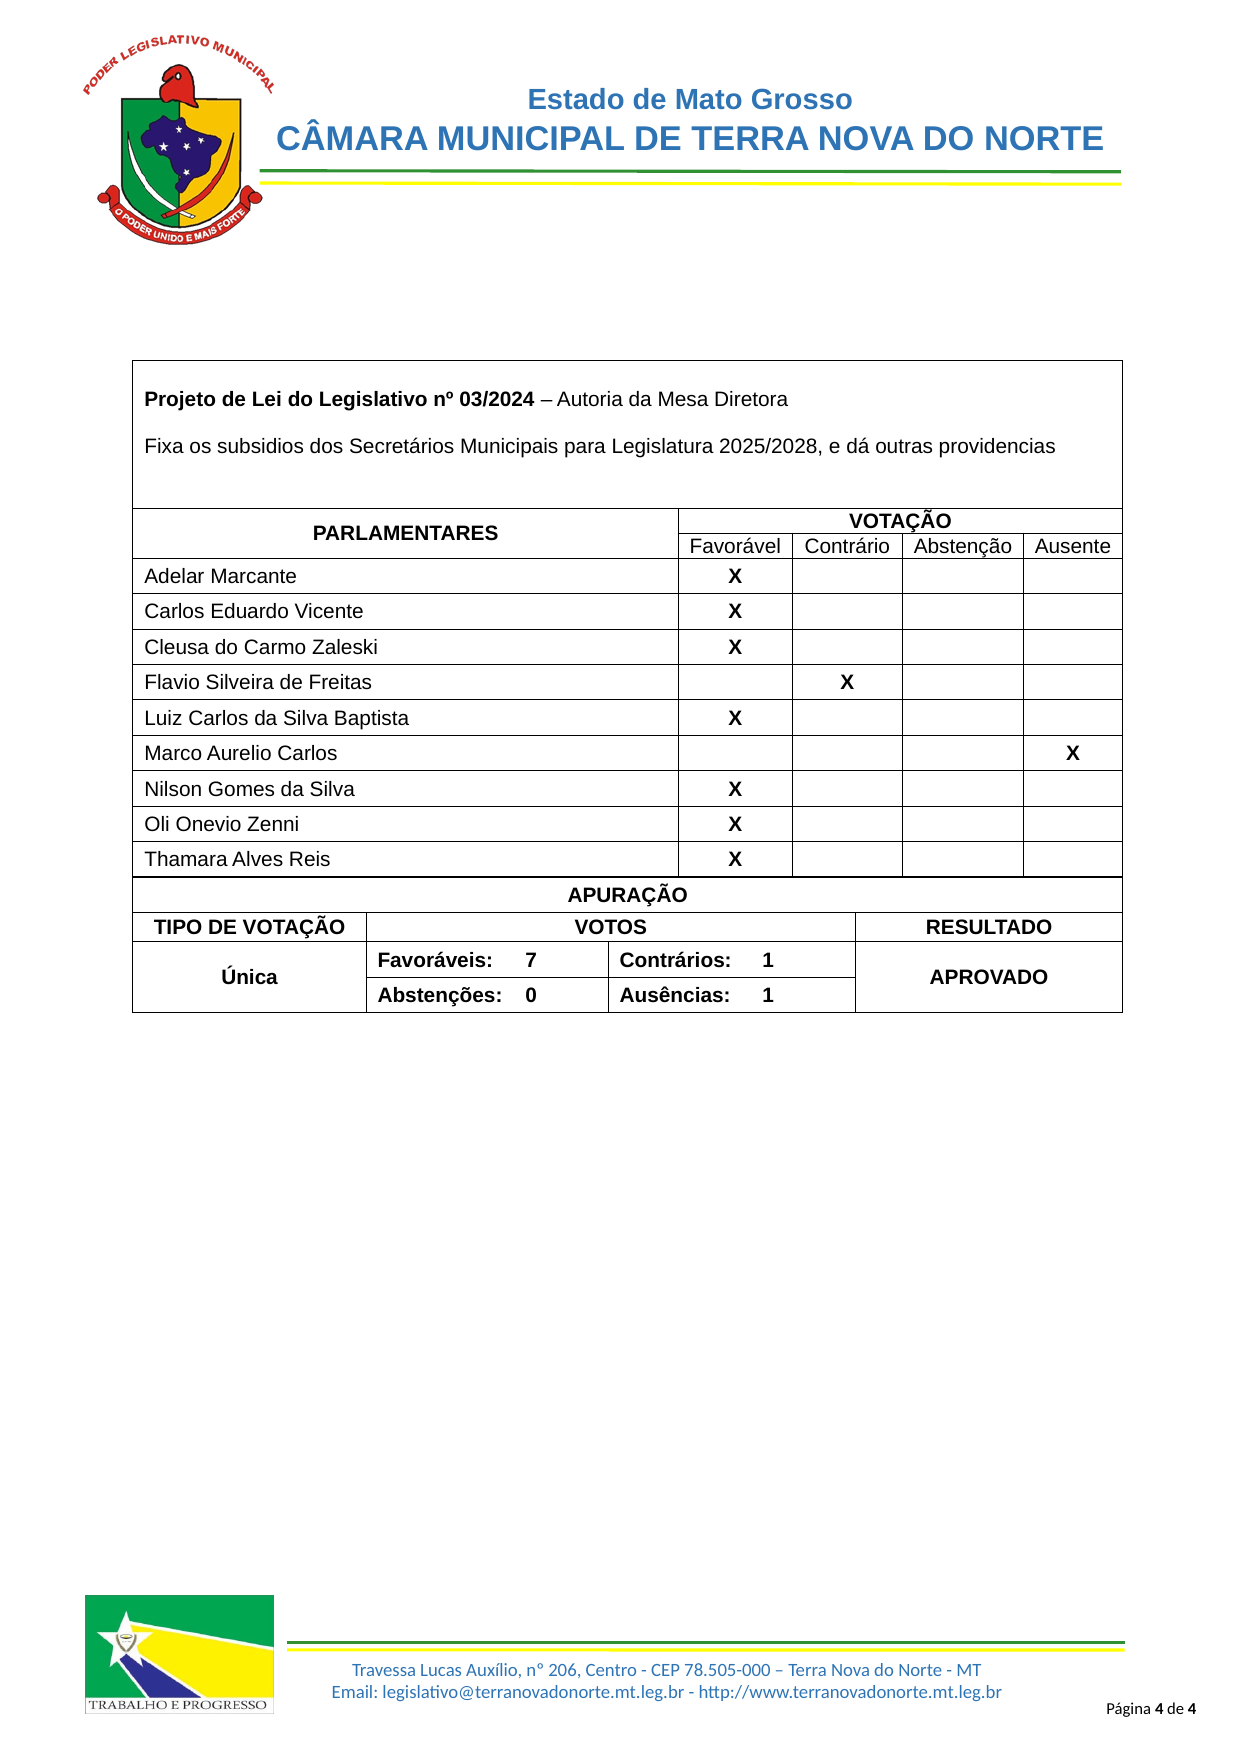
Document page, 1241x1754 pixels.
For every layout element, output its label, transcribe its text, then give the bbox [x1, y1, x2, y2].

table_cell X [679, 630, 792, 664]
table_cell TIPO DE VOTAÇÃO [133, 913, 366, 941]
table_cell PARLAMENTARES [133, 509, 678, 558]
table_cell Luiz Carlos da Silva Baptista [133, 700, 678, 735]
table_cell [1024, 771, 1122, 806]
table_cell 0 [514, 978, 608, 1012]
table_cell [679, 665, 792, 699]
table_cell [1024, 842, 1122, 876]
table_cell APURAÇÃO [133, 878, 1122, 912]
table_cell Ausente [1024, 534, 1122, 558]
table_cell X [679, 559, 792, 593]
table_cell [1024, 630, 1122, 664]
table_cell [793, 736, 902, 770]
table_cell Contrário [793, 534, 902, 558]
table_cell Ausências: [609, 978, 751, 1012]
table_cell Carlos Eduardo Vicente [133, 594, 678, 628]
table_cell [793, 842, 902, 876]
table_cell Flavio Silveira de Freitas [133, 665, 678, 699]
table_cell [1024, 559, 1122, 593]
table_cell Nilson Gomes da Silva [133, 771, 678, 806]
table_cell Marco Aurelio Carlos [133, 736, 678, 770]
table_cell 7 [514, 942, 608, 977]
table_cell X [1024, 736, 1122, 770]
table_cell VOTOS [367, 913, 855, 941]
table_cell X [679, 700, 792, 735]
table_cell [793, 700, 902, 735]
table_cell Favoráveis: [367, 942, 514, 977]
table_cell [903, 736, 1023, 770]
table_cell [1024, 700, 1122, 735]
table_header Projeto de Lei do Legislativo nº 03/2024 – Autoria da Mesa Diretora Fixa os subsidios dos Secretários Municipais para Legislatura 2025/2028, e dá outras providencias [133, 361, 1122, 508]
picture [80, 30, 278, 247]
table_cell [1024, 665, 1122, 699]
table_cell [793, 630, 902, 664]
table_cell [1024, 807, 1122, 841]
table_cell 1 [751, 942, 855, 977]
table_cell [903, 842, 1023, 876]
table_cell [793, 771, 902, 806]
table_cell [903, 665, 1023, 699]
table_cell [793, 559, 902, 593]
table_cell [679, 736, 792, 770]
table_cell Oli Onevio Zenni [133, 807, 678, 841]
table_cell 1 [751, 978, 855, 1012]
table_cell [903, 807, 1023, 841]
table_cell [903, 700, 1023, 735]
table_cell [903, 559, 1023, 593]
table_cell [903, 594, 1023, 628]
table_cell APROVADO [856, 942, 1122, 1012]
picture [85, 1595, 274, 1714]
table_cell Abstenções: [367, 978, 514, 1012]
table_cell RESULTADO [856, 913, 1122, 941]
table_cell [1024, 594, 1122, 628]
table_cell X [679, 771, 792, 806]
table_cell Contrários: [609, 942, 751, 977]
table_cell [903, 630, 1023, 664]
table_cell Thamara Alves Reis [133, 842, 678, 876]
table_cell X [679, 842, 792, 876]
table_cell X [793, 665, 902, 699]
table_cell X [679, 594, 792, 628]
table_cell Única [133, 942, 366, 1012]
table_cell [793, 807, 902, 841]
table_cell Cleusa do Carmo Zaleski [133, 630, 678, 664]
table_cell [903, 771, 1023, 806]
table_cell Abstenção [903, 534, 1023, 558]
table_cell VOTAÇÃO [679, 509, 1122, 533]
table_cell X [679, 807, 792, 841]
table_cell Favorável [679, 534, 792, 558]
table_cell Adelar Marcante [133, 559, 678, 593]
table_cell [793, 594, 902, 628]
